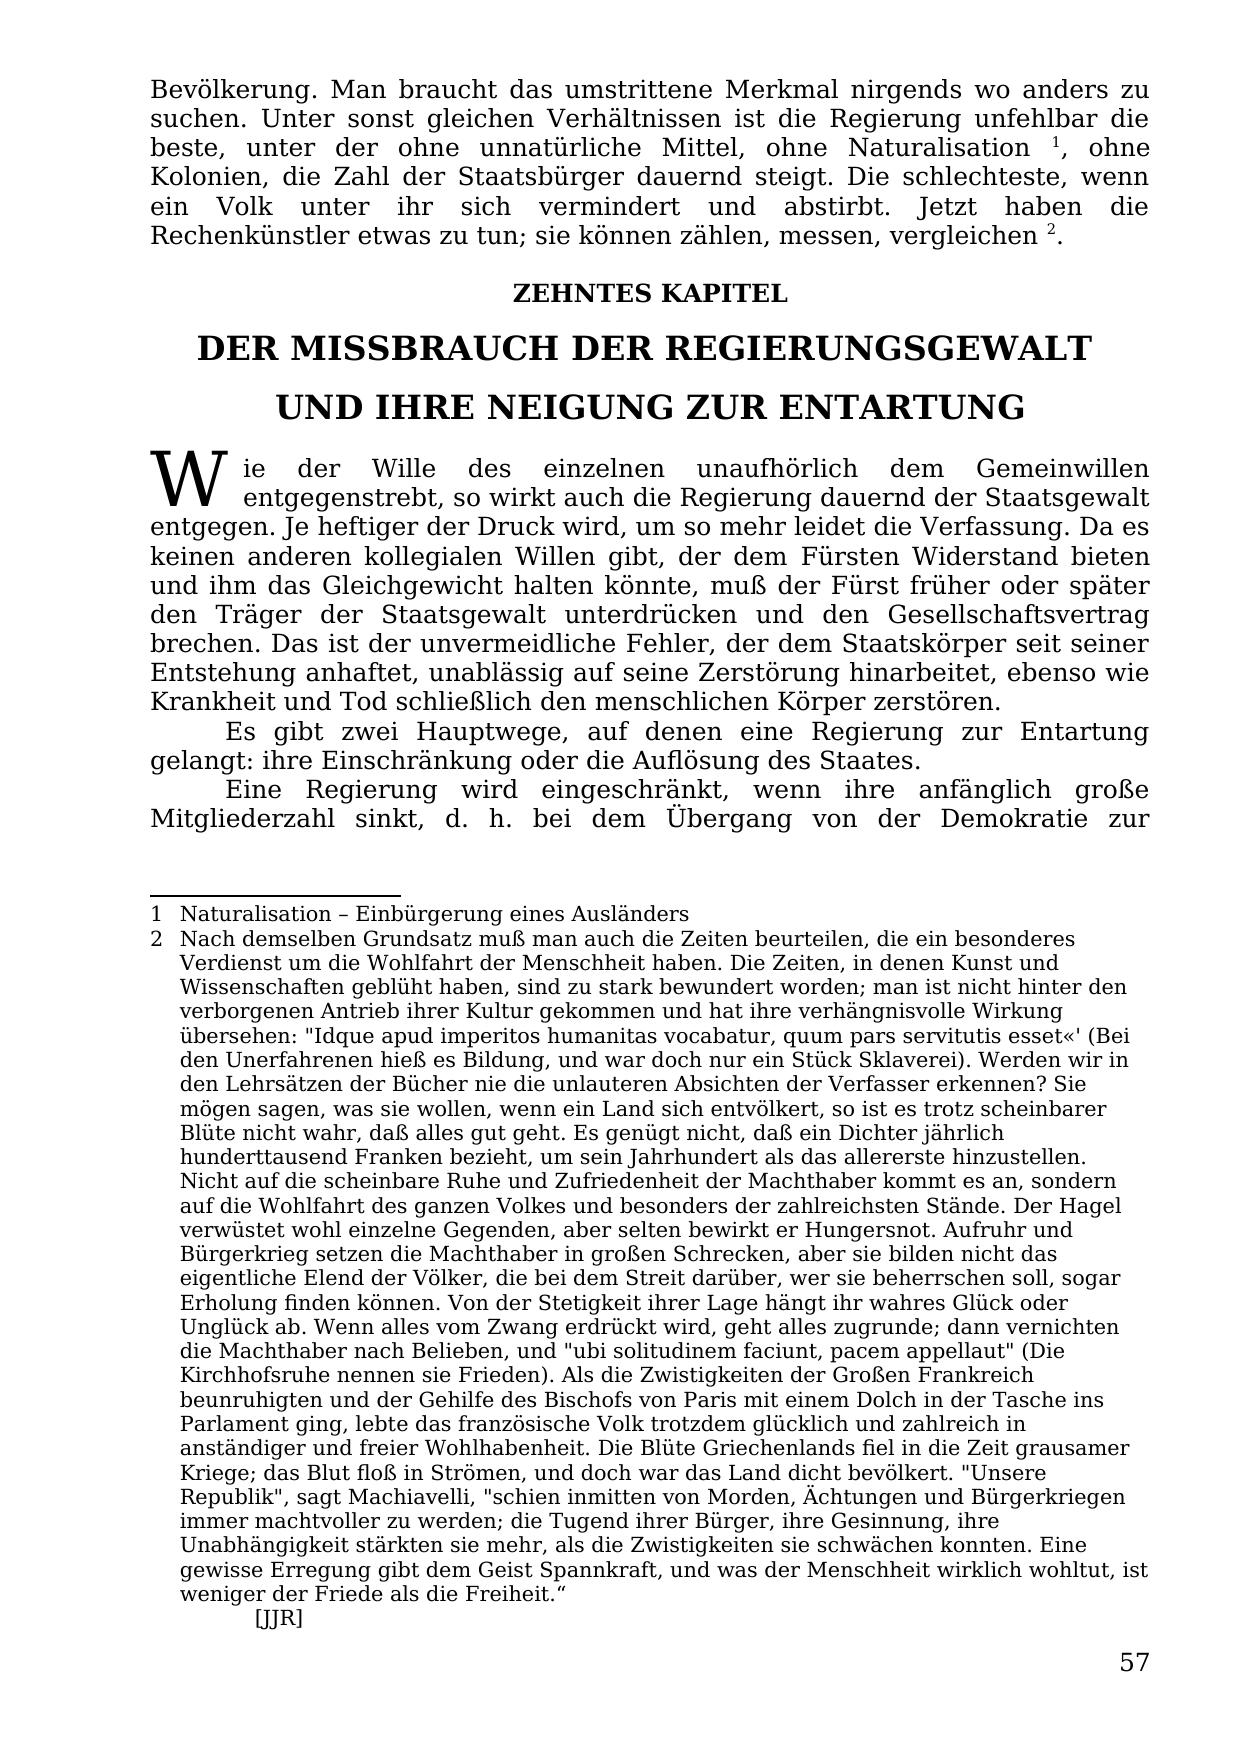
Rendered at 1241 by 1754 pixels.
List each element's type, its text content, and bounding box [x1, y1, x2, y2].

text Naturalisation – Einbürgerung eines Ausländers [150, 902, 1151, 927]
text Nach demselben Grundsatz muß man auch die Zeiten beurteilen, die ein besonderes Verdienst um die Wohlfahrt der Menschheit haben. Die Zeiten, in denen Kunst und Wissenschaften geblüht haben, sind zu stark bewundert worden; man ist nicht hinter den verborgenen Antrieb ihrer Kultur gekommen und hat ihre verhängnisvolle Wirkung übersehen: "Idque apud imperitos humanitas vocabatur, quum pars servitutis esset«' (Bei den Unerfahrenen hieß es Bildung, und war doch nur ein Stück Sklaverei). Werden wir in den Lehrsätzen der Bücher nie die unlauteren Absichten der Verfasser erkennen? Sie mögen sagen, was sie wollen, wenn ein Land sich entvölkert, so ist es trotz scheinbarer Blüte nicht wahr, daß alles gut geht. Es genügt nicht, daß ein Dichter jährlich hunderttausend Franken bezieht, um sein Jahrhundert als das allererste hinzustellen. Nicht auf die scheinbare Ruhe und Zufriedenheit der Machthaber kommt es an, sondern auf die Wohlfahrt des ganzen Volkes und besonders der zahlreichsten Stände. Der Hagel verwüstet wohl einzelne Gegenden, aber selten bewirkt er Hungersnot. Aufruhr und Bürgerkrieg setzen die Machthaber in großen Schrecken, aber sie bilden nicht das eigentliche Elend der Völker, die bei dem Streit darüber, wer sie beherrschen soll, sogar Erholung finden können. Von der Stetigkeit ihrer Lage hängt ihr wahres Glück oder Unglück ab. Wenn alles vom Zwang erdrückt wird, geht alles zugrunde; dann vernichten die Machthaber nach Belieben, und "ubi solitudinem faciunt, pacem appellaut" (Die Kirchhofsruhe nennen sie Frieden). Als die Zwistigkeiten der Großen Frankreich beunruhigten und der Gehilfe des Bischofs von Paris mit einem Dolch in der Tasche ins Parlament ging, lebte das französische Volk trotzdem glücklich und zahlreich in anständiger und freier Wohlhabenheit. Die Blüte Griechenlands fiel in die Zeit grausamer Kriege; das Blut floß in Strömen, und doch war das Land dicht bevölkert. "Unsere Republik", sagt Machiavelli, "schien inmitten von Morden, Ächtungen und Bürgerkriegen immer machtvoller zu werden; die Tugend ihrer Bürger, ihre Gesinnung, ihre Unabhängigkeit stärkten sie mehr, als die Zwistigkeiten sie schwächen konnten. Eine gewisse Erregung gibt dem Geist Spannkraft, und was der Menschheit wirklich wohltut, ist weniger der Friede als die Freiheit.“ [JJR] [150, 927, 1151, 1631]
text Wie der Wille des einzelnen unaufhörlich dem Gemeinwillen entgegenstrebt, so wirkt auch die Regierung dauernd der Staatsgewalt entgegen. Je heftiger der Druck wird, um so mehr leidet die Verfassung. Da es keinen anderen kollegialen Willen gibt, der dem Fürsten Widerstand bieten und ihm das Gleichgewicht halten könnte, muß der Fürst früher oder später den Träger der Staatsgewalt unterdrücken und den Gesellschaftsvertrag brechen. Das ist der unvermeidliche Fehler, der dem Staatskörper seit seiner Entstehung anhaftet, unablässig auf seine Zerstörung hinarbeitet, ebenso wie Krankheit und Tod schließlich den menschlichen Körper zerstören. [150, 451, 1151, 717]
text ZEHNTES KAPITEL [150, 250, 1151, 308]
text Eine Regierung wird eingeschränkt, wenn ihre anfänglich große Mitgliederzahl sinkt, d. h. bei dem Übergang von der Demokratie zur [150, 775, 1151, 833]
text Es gibt zwei Hauptwege, auf denen eine Regierung zur Entartung gelangt: ihre Einschränkung oder die Auflösung des Staates. [150, 717, 1151, 775]
text DER MISSBRAUCH DER REGIERUNGSGEWALT UND IHRE NEIGUNG ZUR ENTARTUNG [150, 308, 1151, 427]
text Bevölkerung. Man braucht das umstrittene Merkmal nirgends wo anders zu suchen. Unter sonst gleichen Verhältnissen ist die Regierung unfehlbar die beste, unter der ohne unnatürliche Mittel, ohne Naturalisation , ohne Kolonien, die Zahl der Staatsbürger dauernd steigt. Die schlechteste, wenn ein Volk unter ihr sich vermindert und abstirbt. Jetzt haben die Rechenkünstler etwas zu tun; sie können zählen, messen, vergleichen . [150, 75, 1151, 250]
